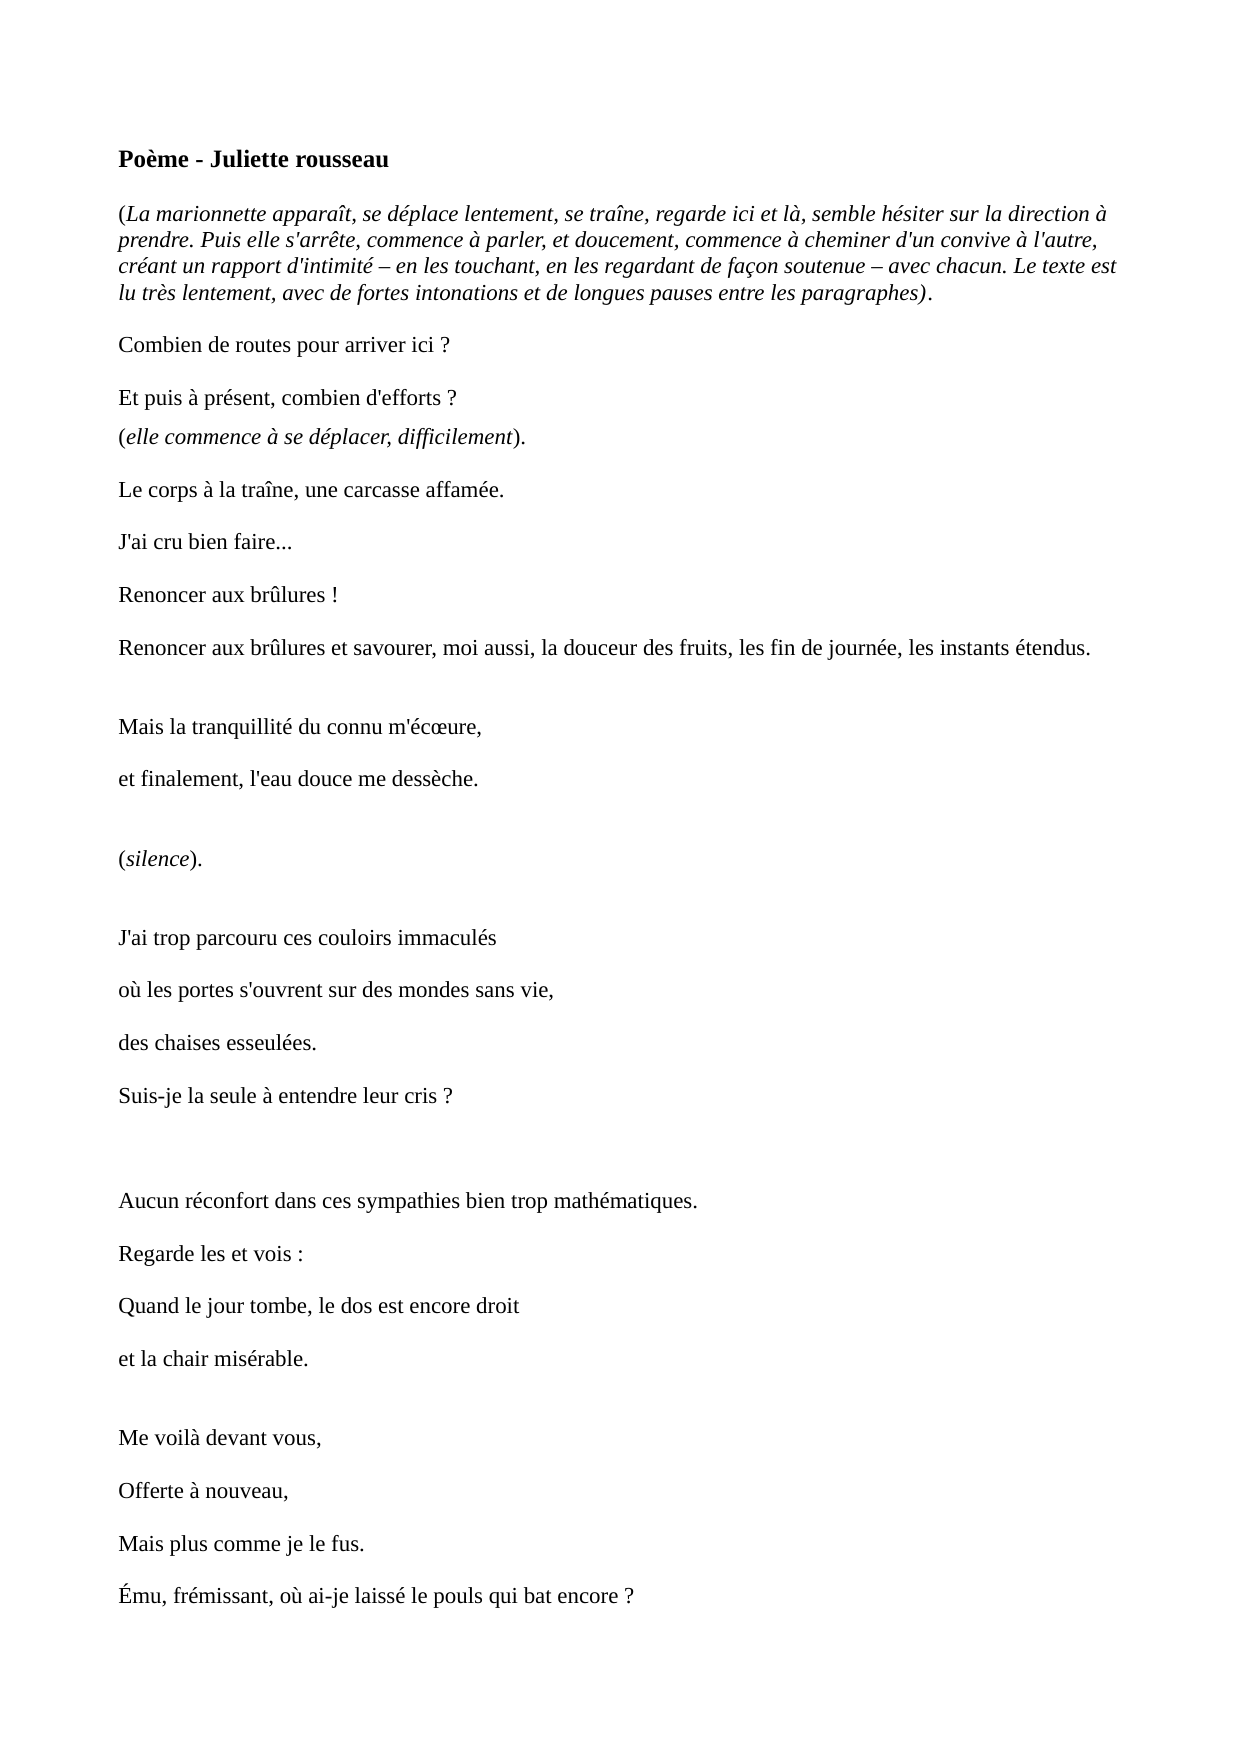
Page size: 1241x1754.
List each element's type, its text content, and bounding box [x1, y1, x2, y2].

text (elle commence à se déplacer, difficilement). [118, 423, 1122, 449]
text Le corps à la traîne, une carcasse affamée. J'ai cru bien faire... Renoncer aux brûlures ! Renoncer aux brûlures et savourer, moi aussi, la douceur des fruits, les fin de journée, les instants étendus. Mais la tranquillité du connu m'écœure, et finalement, l'eau douce me dessèche. (silence). J'ai trop parcouru ces couloirs immaculés où les portes s'ouvrent sur des mondes sans vie, des chaises esseulées. Suis-je la seule à entendre leur cris ? Aucun réconfort dans ces sympathies bien trop mathématiques. Regarde les et vois : Quand le jour tombe, le dos est encore droit et la chair misérable. Me voilà devant vous, Offerte à nouveau, Mais plus comme je le fus. Ému, frémissant, où ai-je laissé le pouls qui bat encore ? [118, 449, 1122, 1635]
text Poème - Juliette rousseau [118, 144, 1122, 173]
text Combien de routes pour arriver ici ? Et puis à présent, combien d'efforts ? [118, 305, 1122, 410]
text (La marionnette apparaît, se déplace lentement, se traîne, regarde ici et là, semble hésiter sur la direction à prendre. Puis elle s'arrête, commence à parler, et doucement, commence à cheminer d'un convive à l'autre, créant un rapport d'intimité – en les touchant, en les regardant de façon soutenue – avec chacun. Le texte est lu très lentement, avec de fortes intonations et de longues pauses entre les paragraphes). [118, 199, 1122, 305]
